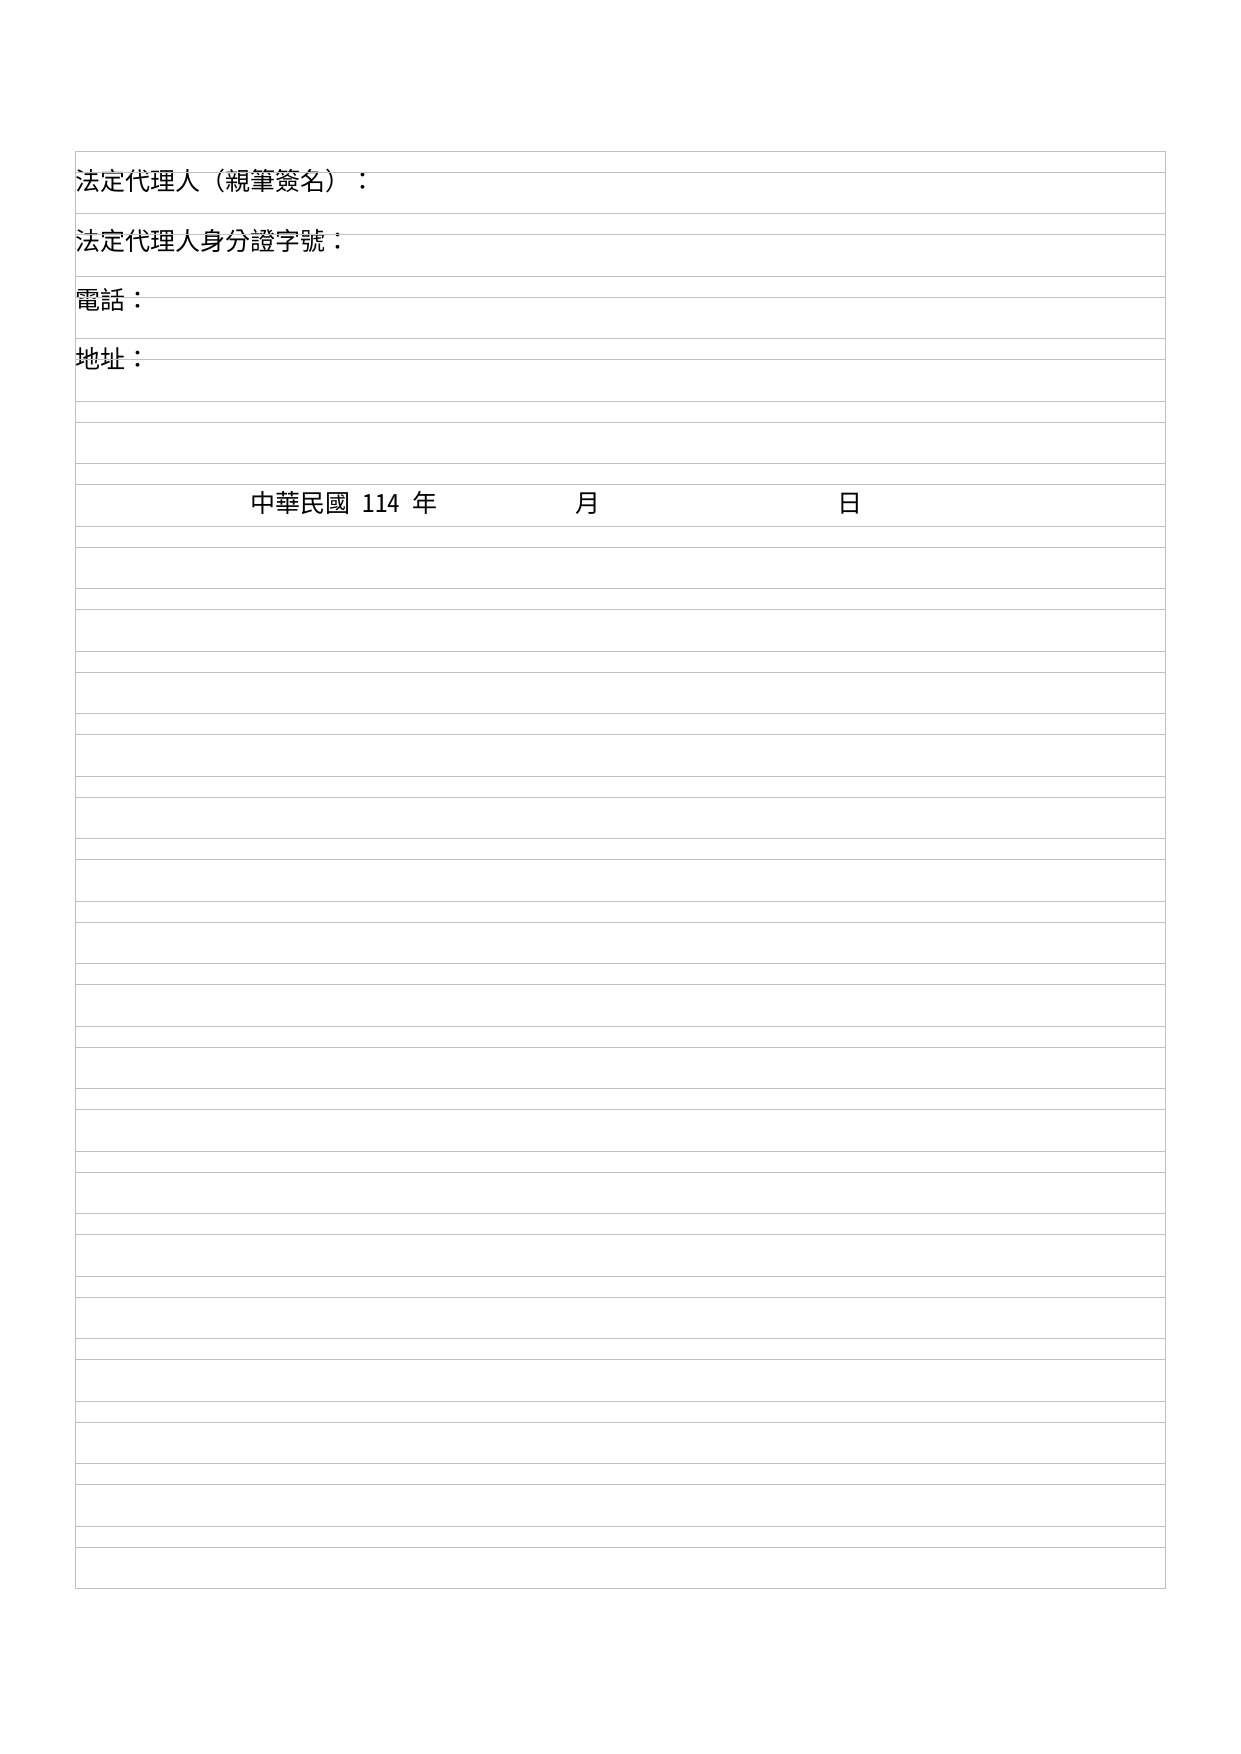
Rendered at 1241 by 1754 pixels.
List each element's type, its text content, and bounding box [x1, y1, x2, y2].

text [76, 152, 1165, 172]
text 地址： [76, 360, 1165, 379]
text 地址： [76, 329, 1165, 338]
text 法定代理人（親筆簽名）： [76, 173, 1165, 201]
text 法定代理人身分證字號： [76, 235, 1165, 260]
text 電話： [76, 298, 1165, 319]
text 地址： [76, 339, 1165, 359]
text [76, 214, 1165, 234]
text 中華民國 114 年 月 日 [76, 485, 1165, 519]
text 電話： [76, 269, 1165, 276]
text 電話： [76, 277, 1165, 297]
